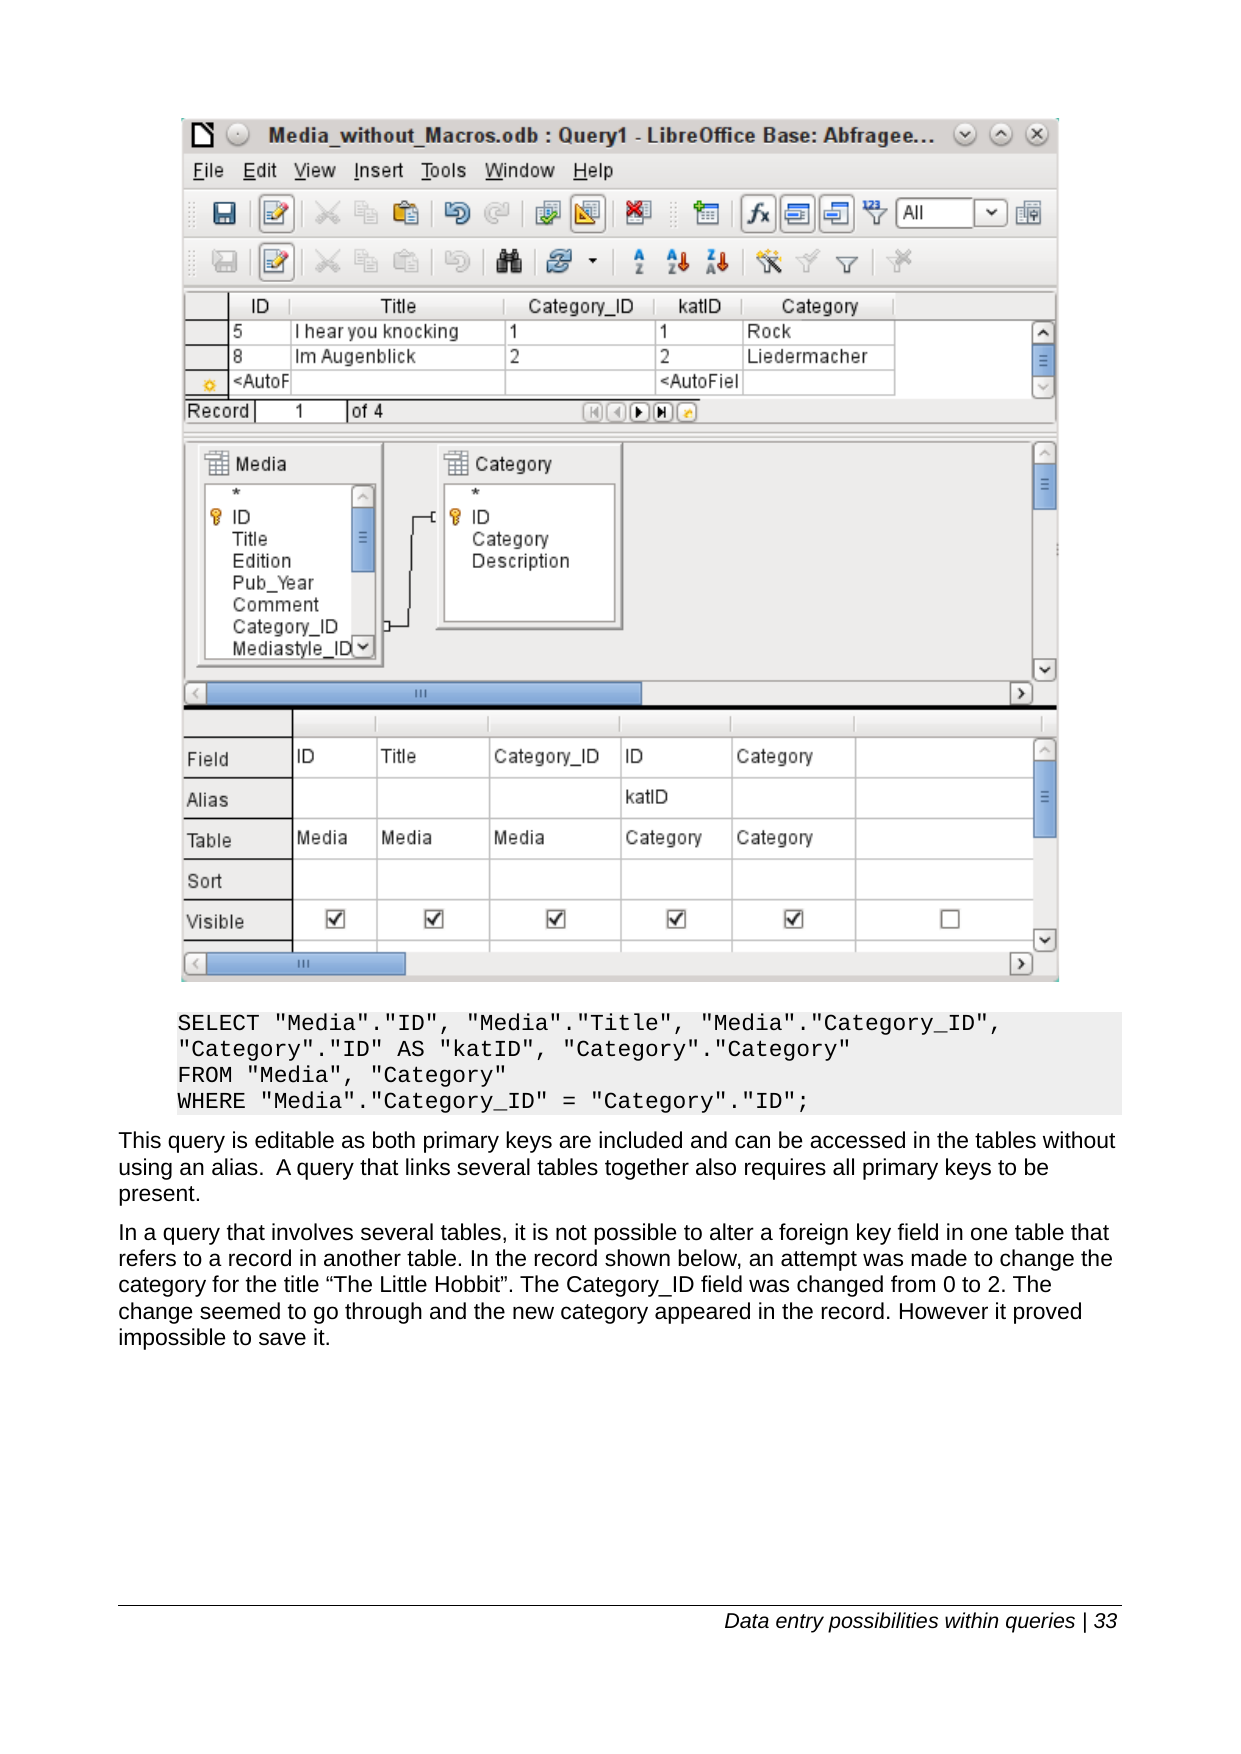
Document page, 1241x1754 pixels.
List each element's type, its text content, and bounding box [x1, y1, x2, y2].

text SELECT "Media"."ID", "Media"."Title", "Media"."Category_ID", "Category"."ID" AS "katID", "Category"."Category" FROM "Media", "Category" WHERE "Media"."Category_ID" = "Category"."ID"; [177, 1012, 1122, 1115]
picture [181, 118, 1060, 982]
text In a query that involves several tables, it is not possible to alter a foreign key field in one table that refers to a record in another table. In the record shown below, an attempt was made to change the category for the title “The Little Hobbit”. The Category_ID field was changed from 0 to 2. The change seemed to go through and the new category appeared in the record. However it proved impossible to save it. [118, 1219, 1122, 1350]
text This query is editable as both primary keys are included and can be accessed in the tables without using an alias. A query that links several tables together also requires all primary keys to be present. [118, 1127, 1122, 1206]
